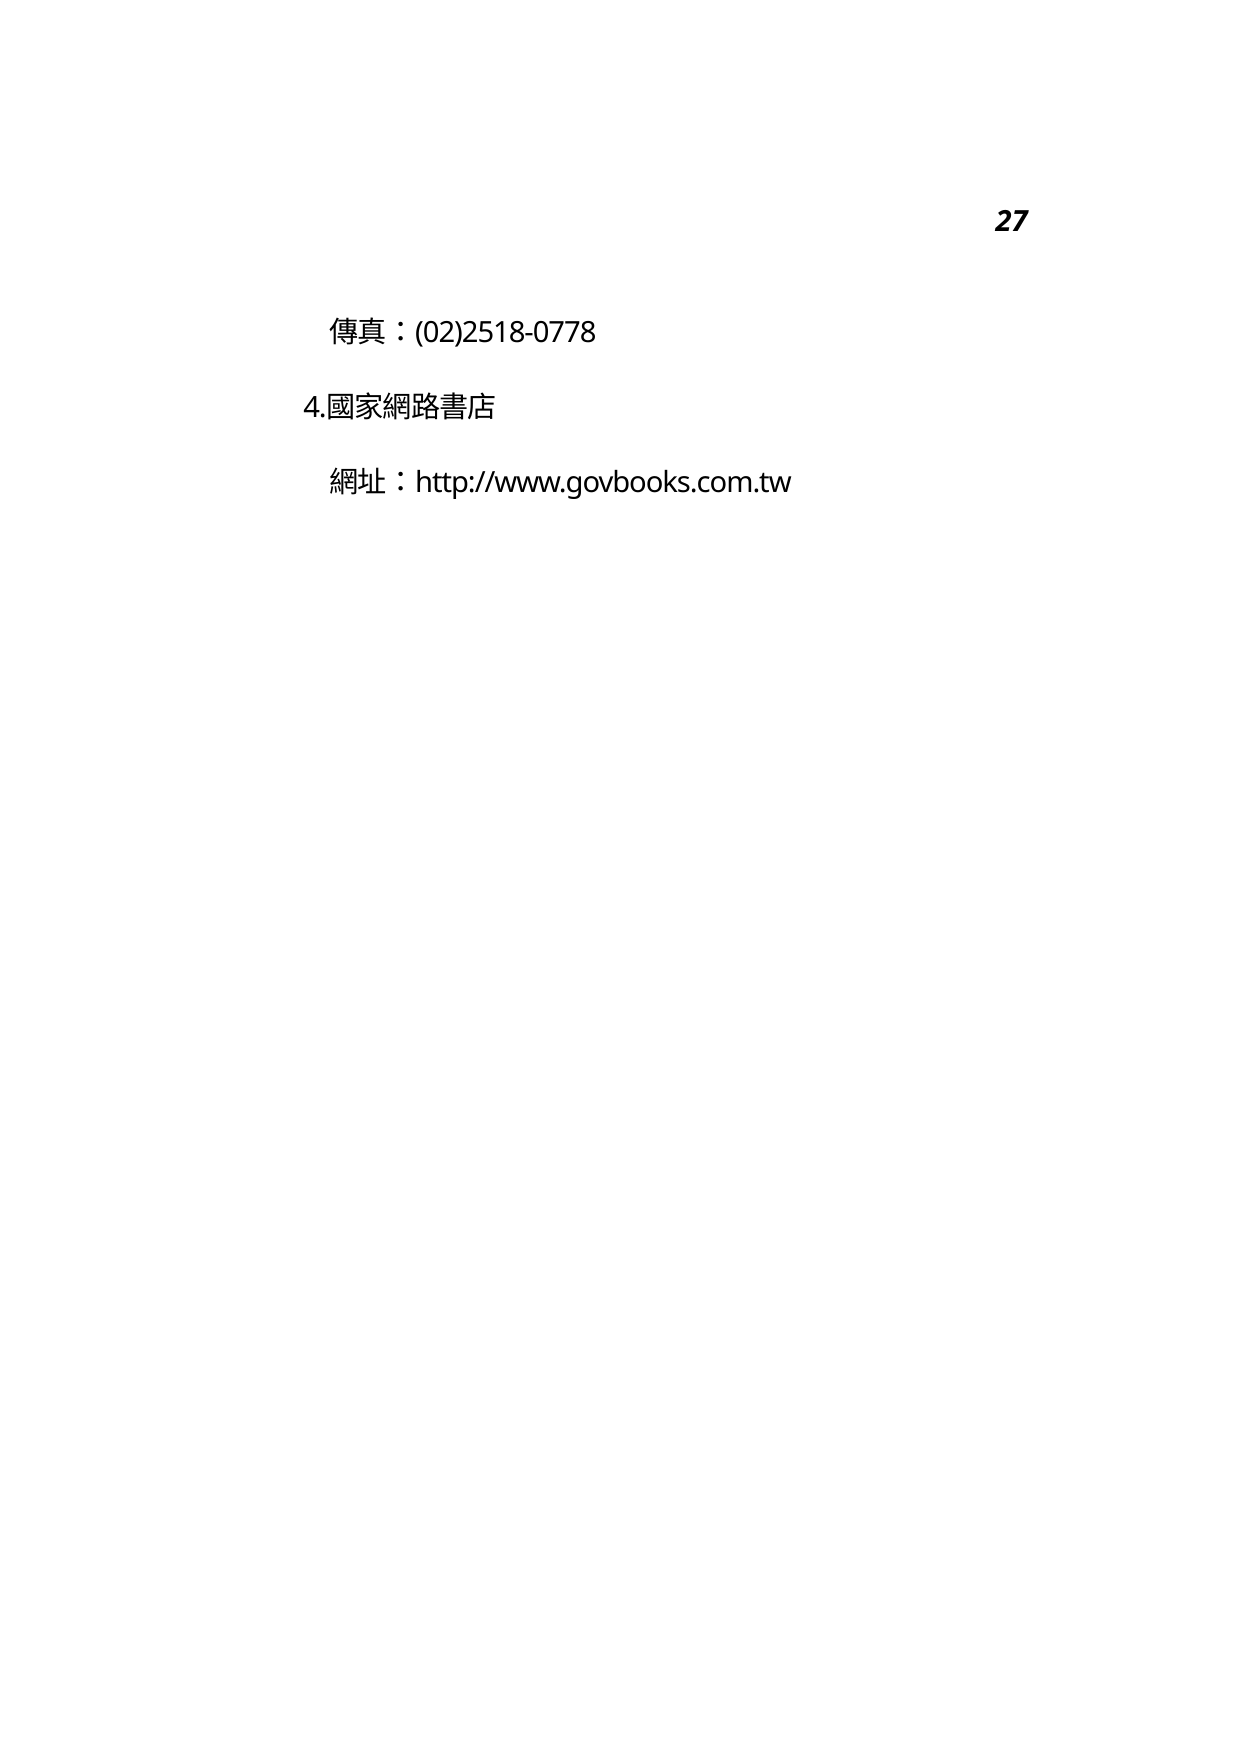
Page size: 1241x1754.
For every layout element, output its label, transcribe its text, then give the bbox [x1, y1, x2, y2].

text 4.國家網路書店 [303, 367, 1004, 442]
text 網址：http://www.govbooks.com.tw [329, 442, 1004, 517]
text 傳真：(02)2518-0778 [329, 292, 1004, 367]
